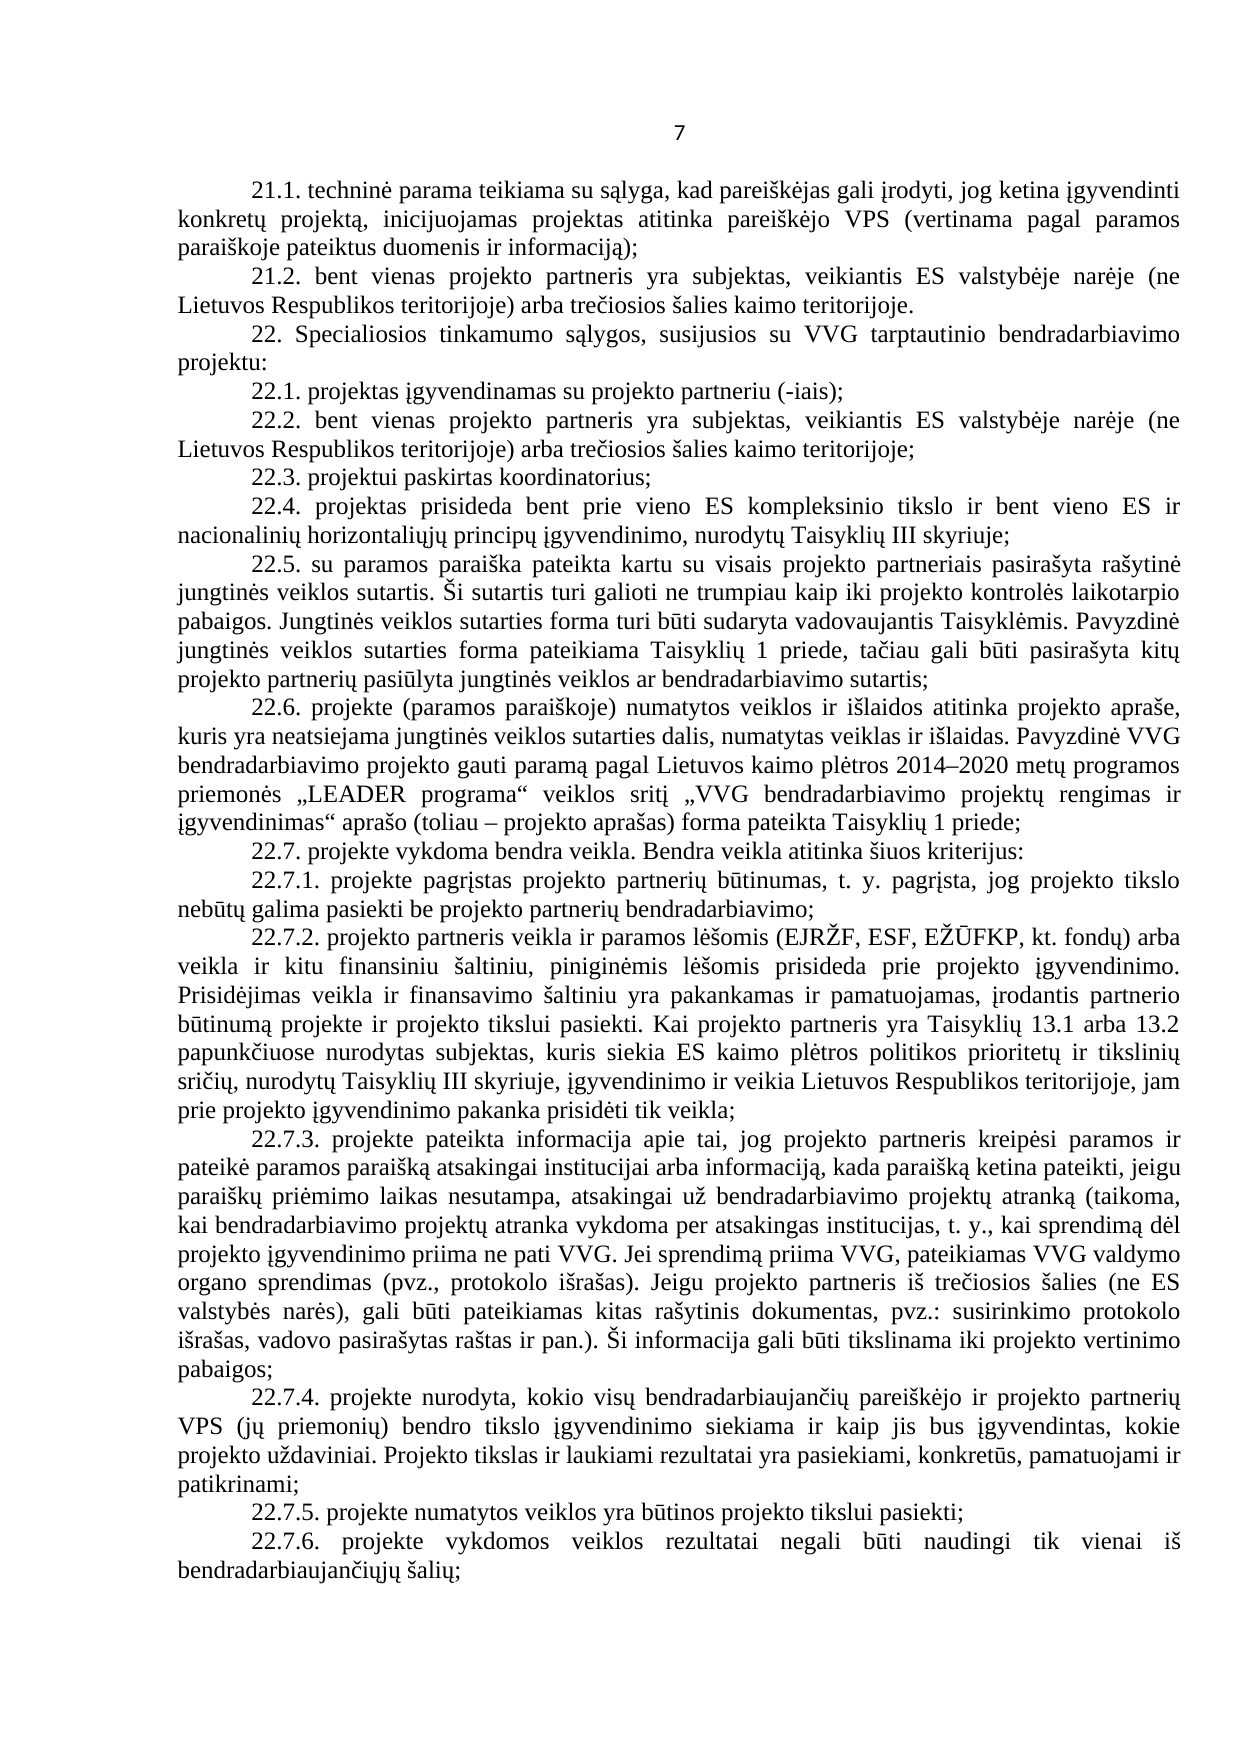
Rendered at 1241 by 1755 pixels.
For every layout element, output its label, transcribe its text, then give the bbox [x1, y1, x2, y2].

text 22.4. projektas prisideda bent prie vieno ES kompleksinio tikslo ir bent vieno ES ir nacionalinių horizontaliųjų principų įgyvendinimo, nurodytų Taisyklių III skyriuje; [177, 491, 1181, 549]
text 22.7. projekte vykdoma bendra veikla. Bendra veikla atitinka šiuos kriterijus: [177, 836, 1181, 865]
text 22. Specialiosios tinkamumo sąlygos, susijusios su VVG tarptautinio bendradarbiavimo projektu: [177, 319, 1181, 376]
text 21.1. techninė parama teikiama su sąlyga, kad pareiškėjas gali įrodyti, jog ketina įgyvendinti konkretų projektą, inicijuojamas projektas atitinka pareiškėjo VPS (vertinama pagal paramos paraiškoje pateiktus duomenis ir informaciją); [177, 175, 1181, 261]
text 22.7.5. projekte numatytos veiklos yra būtinos projekto tikslui pasiekti; [177, 1497, 1181, 1526]
text 22.7.1. projekte pagrįstas projekto partnerių būtinumas, t. y. pagrįsta, jog projekto tikslo nebūtų galima pasiekti be projekto partnerių bendradarbiavimo; [177, 865, 1181, 922]
text 22.2. bent vienas projekto partneris yra subjektas, veikiantis ES valstybėje narėje (ne Lietuvos Respublikos teritorijoje) arba trečiosios šalies kaimo teritorijoje; [177, 405, 1181, 462]
text 21.2. bent vienas projekto partneris yra subjektas, veikiantis ES valstybėje narėje (ne Lietuvos Respublikos teritorijoje) arba trečiosios šalies kaimo teritorijoje. [177, 261, 1181, 319]
text 22.7.2. projekto partneris veikla ir paramos lėšomis (EJRŽF, ESF, EŽŪFKP, kt. fondų) arba veikla ir kitu finansiniu šaltiniu, piniginėmis lėšomis prisideda prie projekto įgyvendinimo. Prisidėjimas veikla ir finansavimo šaltiniu yra pakankamas ir pamatuojamas, įrodantis partnerio būtinumą projekte ir projekto tikslui pasiekti. Kai projekto partneris yra Taisyklių 13.1 arba 13.2 papunkčiuose nurodytas subjektas, kuris siekia ES kaimo plėtros politikos prioritetų ir tikslinių sričių, nurodytų Taisyklių III skyriuje, įgyvendinimo ir veikia Lietuvos Respublikos teritorijoje, jam prie projekto įgyvendinimo pakanka prisidėti tik veikla; [177, 922, 1181, 1124]
text 22.3. projektui paskirtas koordinatorius; [177, 462, 1181, 491]
text 22.5. su paramos paraiška pateikta kartu su visais projekto partneriais pasirašyta rašytinė jungtinės veiklos sutartis. Ši sutartis turi galioti ne trumpiau kaip iki projekto kontrolės laikotarpio pabaigos. Jungtinės veiklos sutarties forma turi būti sudaryta vadovaujantis Taisyklėmis. Pavyzdinė jungtinės veiklos sutarties forma pateikiama Taisyklių 1 priede, tačiau gali būti pasirašyta kitų projekto partnerių pasiūlyta jungtinės veiklos ar bendradarbiavimo sutartis; [177, 549, 1181, 692]
text 22.7.3. projekte pateikta informacija apie tai, jog projekto partneris kreipėsi paramos ir pateikė paramos paraišką atsakingai institucijai arba informaciją, kada paraišką ketina pateikti, jeigu paraiškų priėmimo laikas nesutampa, atsakingai už bendradarbiavimo projektų atranką (taikoma, kai bendradarbiavimo projektų atranka vykdoma per atsakingas institucijas, t. y., kai sprendimą dėl projekto įgyvendinimo priima ne pati VVG. Jei sprendimą priima VVG, pateikiamas VVG valdymo organo sprendimas (pvz., protokolo išrašas). Jeigu projekto partneris iš trečiosios šalies (ne ES valstybės narės), gali būti pateikiamas kitas rašytinis dokumentas, pvz.: susirinkimo protokolo išrašas, vadovo pasirašytas raštas ir pan.). Ši informacija gali būti tikslinama iki projekto vertinimo pabaigos; [177, 1124, 1181, 1382]
text 22.1. projektas įgyvendinamas su projekto partneriu (-iais); [177, 376, 1181, 405]
text 22.7.6. projekte vykdomos veiklos rezultatai negali būti naudingi tik vienai iš bendradarbiaujančiųjų šalių; [177, 1526, 1181, 1584]
text 22.6. projekte (paramos paraiškoje) numatytos veiklos ir išlaidos atitinka projekto apraše, kuris yra neatsiejama jungtinės veiklos sutarties dalis, numatytas veiklas ir išlaidas. Pavyzdinė VVG bendradarbiavimo projekto gauti paramą pagal Lietuvos kaimo plėtros 2014–2020 metų programos priemonės „LEADER programa“ veiklos sritį „VVG bendradarbiavimo projektų rengimas ir įgyvendinimas“ aprašo (toliau – projekto aprašas) forma pateikta Taisyklių 1 priede; [177, 692, 1181, 836]
text 22.7.4. projekte nurodyta, kokio visų bendradarbiaujančių pareiškėjo ir projekto partnerių VPS (jų priemonių) bendro tikslo įgyvendinimo siekiama ir kaip jis bus įgyvendintas, kokie projekto uždaviniai. Projekto tikslas ir laukiami rezultatai yra pasiekiami, konkretūs, pamatuojami ir patikrinami; [177, 1382, 1181, 1497]
